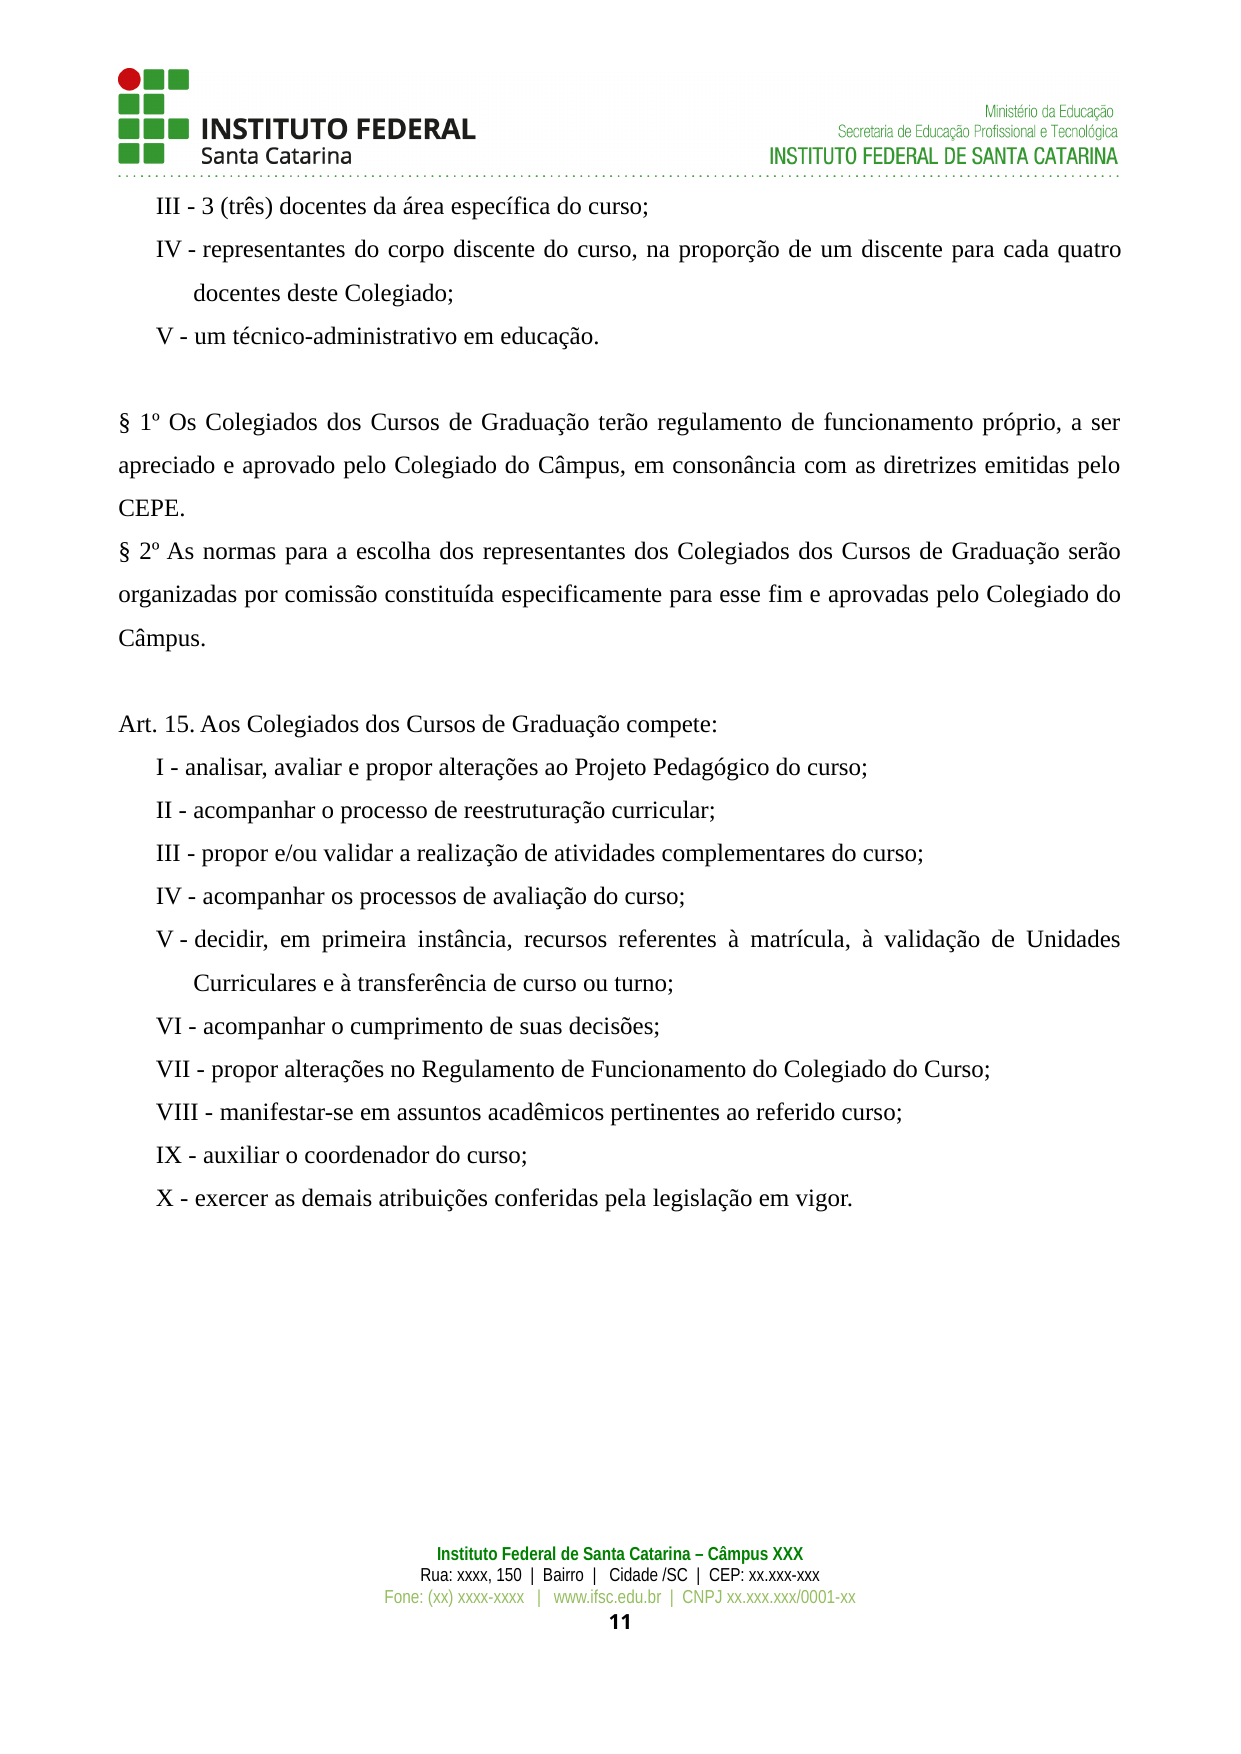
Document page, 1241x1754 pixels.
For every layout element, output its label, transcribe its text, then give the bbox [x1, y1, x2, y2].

list acompanhar o processo de reestruturação curricular; [156, 795, 1122, 824]
list auxiliar o coordenador do curso; [156, 1140, 1122, 1169]
list decidir, em primeira instância, recursos referentes à matrícula, à validação de Unidades Curriculares e à transferência de curso ou turno; [156, 924, 1122, 996]
list exercer as demais atribuições conferidas pela legislação em vigor. [156, 1183, 1122, 1212]
list acompanhar o cumprimento de suas decisões; [156, 1011, 1122, 1039]
list acompanhar os processos de avaliação do curso; [156, 881, 1122, 910]
list analisar, avaliar e propor alterações ao Projeto Pedagógico do curso; [156, 752, 1122, 781]
list propor alterações no Regulamento de Funcionamento do Colegiado do Curso; [156, 1054, 1122, 1083]
list manifestar-se em assuntos acadêmicos pertinentes ao referido curso; [156, 1097, 1122, 1126]
text § 1º Os Colegiados dos Cursos de Graduação terão regulamento de funcionamento próprio, a ser apreciado e aprovado pelo Colegiado do Câmpus, em consonância com as diretrizes emitidas pelo CEPE. [118, 407, 1122, 522]
text § 2º As normas para a escolha dos representantes dos Colegiados dos Cursos de Graduação serão organizadas por comissão constituída especificamente para esse fim e aprovadas pelo Colegiado do Câmpus. [118, 536, 1122, 651]
list 3 (três) docentes da área específica do curso; [156, 177, 1122, 220]
list propor e/ou validar a realização de atividades complementares do curso; [156, 838, 1122, 867]
list representantes do corpo discente do curso, na proporção de um discente para cada quatro docentes deste Colegiado; [156, 234, 1122, 306]
list um técnico-administrativo em educação. [156, 321, 1122, 349]
picture [118, 68, 1123, 177]
text Art. 15. Aos Colegiados dos Cursos de Graduação compete: [118, 709, 1122, 738]
